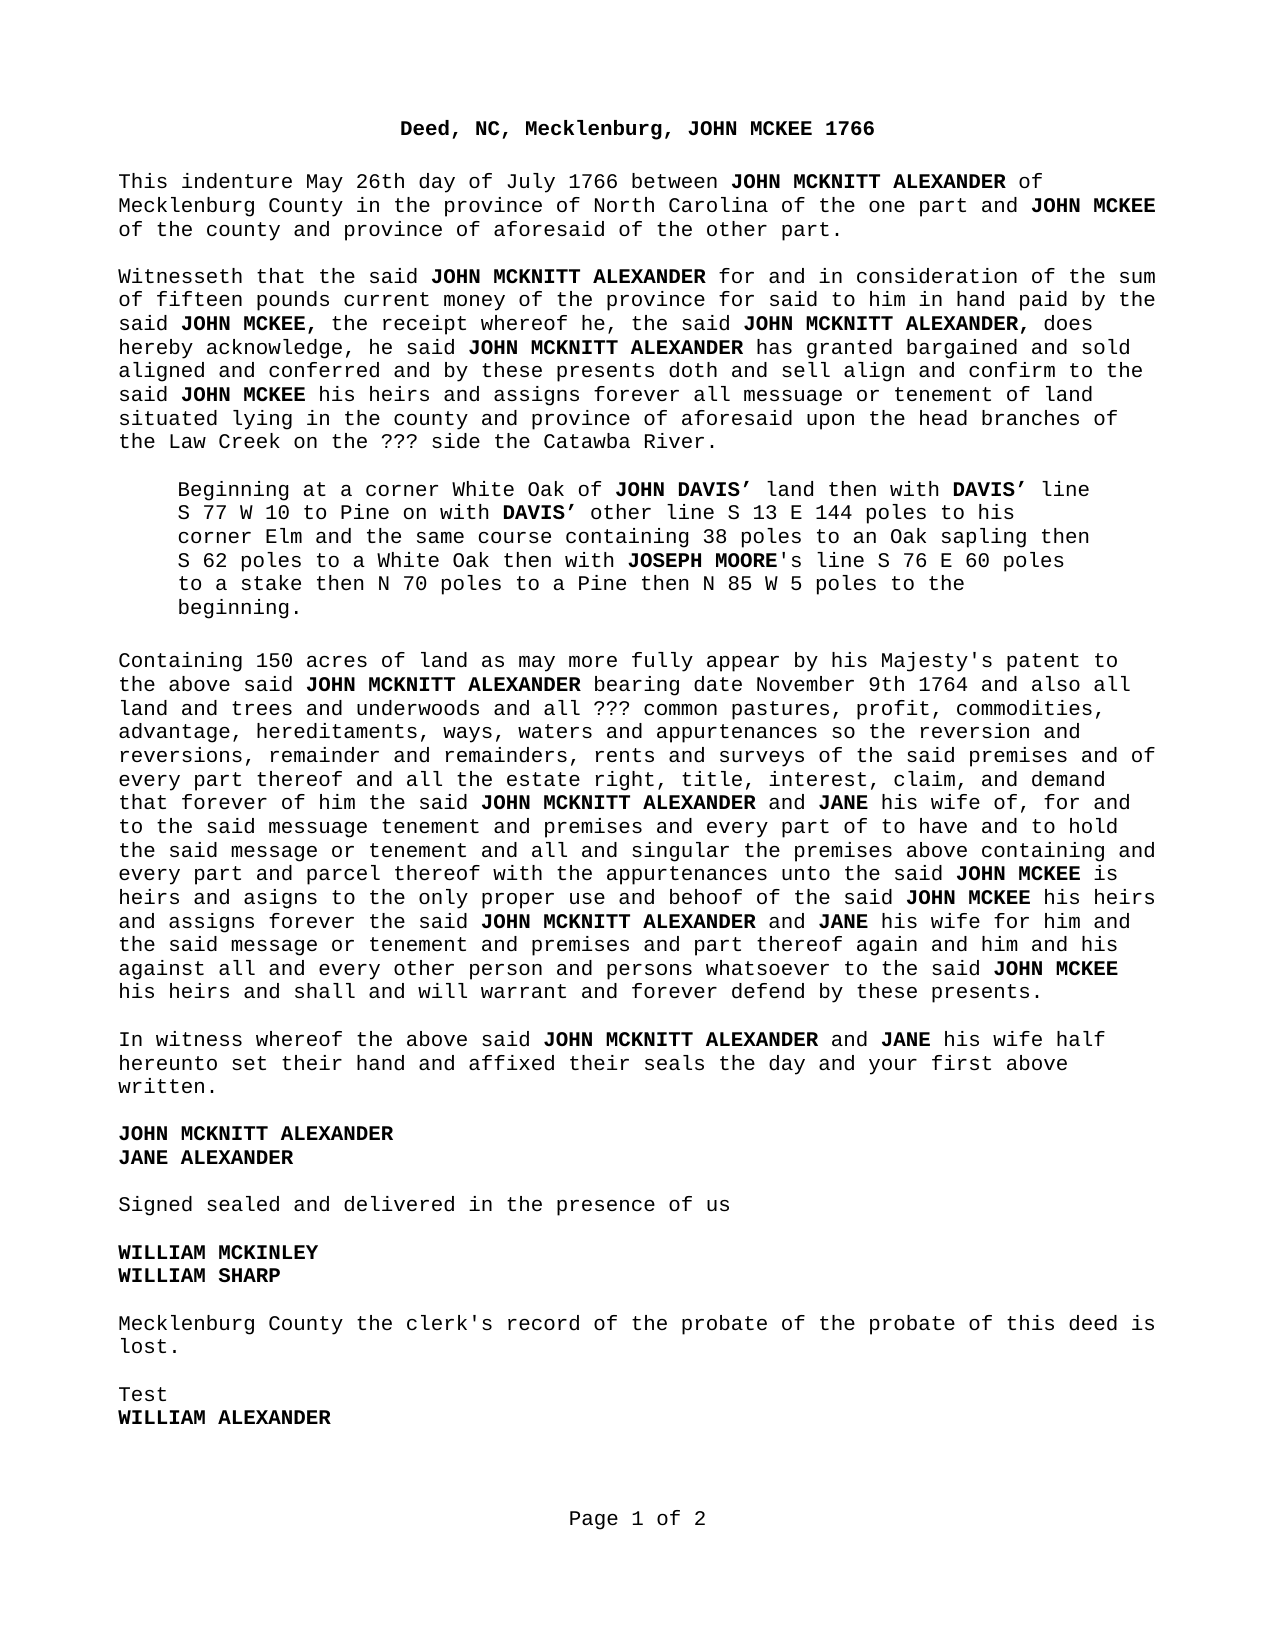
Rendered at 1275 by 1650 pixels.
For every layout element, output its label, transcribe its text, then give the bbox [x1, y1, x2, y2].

text William McKinley [118, 1242, 1157, 1265]
text Mecklenburg County the clerk's record of the probate of the probate of this deed is lost. [118, 1313, 1157, 1360]
text Jane Alexander [118, 1147, 1157, 1171]
text Witnesseth that the said John McKnitt Alexander for and in consideration of the sum of fifteen pounds current money of the province for said to him in hand paid by the said John McKee, the receipt whereof he, the said John McKnitt Alexander, does hereby acknowledge, he said John McKnitt Alexander has granted bargained and sold aligned and conferred and by these presents doth and sell align and confirm to the said John McKee his heirs and assigns forever all messuage or tenement of land situated lying in the county and province of aforesaid upon the head branches of the Law Creek on the ??? side the Catawba River. [118, 266, 1157, 455]
text Signed sealed and delivered in the presence of us [118, 1194, 1157, 1218]
text Beginning at a corner White Oak of John DAVIS’ land then with DAVIS’ line S 77 W 10 to Pine on with DAVIS’ other line S 13 E 144 poles to his corner Elm and the same course containing 38 poles to an Oak sapling then S 62 poles to a White Oak then with Joseph Moore's line S 76 E 60 poles to a stake then N 70 poles to a Pine then N 85 W 5 poles to the beginning. [177, 479, 1098, 621]
text William Alexander [118, 1407, 1157, 1431]
text In witness whereof the above said John McKnitt Alexander and Jane his wife half hereunto set their hand and affixed their seals the day and your first above written. [118, 1029, 1157, 1100]
text Test [118, 1383, 1157, 1407]
text Containing 150 acres of land as may more fully appear by his Majesty's patent to the above said John McKnitt Alexander bearing date November 9th 1764 and also all land and trees and underwoods and all ??? common pastures, profit, commodities, advantage, hereditaments, ways, waters and appurtenances so the reversion and reversions, remainder and remainders, rents and surveys of the said premises and of every part thereof and all the estate right, title, interest, claim, and demand that forever of him the said John McKnitt Alexander and Jane his wife of, for and to the said messuage tenement and premises and every part of to have and to hold the said message or tenement and all and singular the premises above containing and every part and parcel thereof with the appurtenances unto the said John McKee is heirs and asigns to the only proper use and behoof of the said John McKee his heirs and assigns forever the said John McKnitt Alexander and Jane his wife for him and the said message or tenement and premises and part thereof again and him and his against all and every other person and persons whatsoever to the said John McKee his heirs and shall and will warrant and forever defend by these presents. [118, 651, 1157, 1005]
text This indenture May 26th day of July 1766 between John McKnitt Alexander of Mecklenburg County in the province of North Carolina of the one part and John McKee of the county and province of aforesaid of the other part. [118, 171, 1157, 242]
text William Sharp [118, 1265, 1157, 1289]
text John McKnitt Alexander [118, 1123, 1157, 1147]
